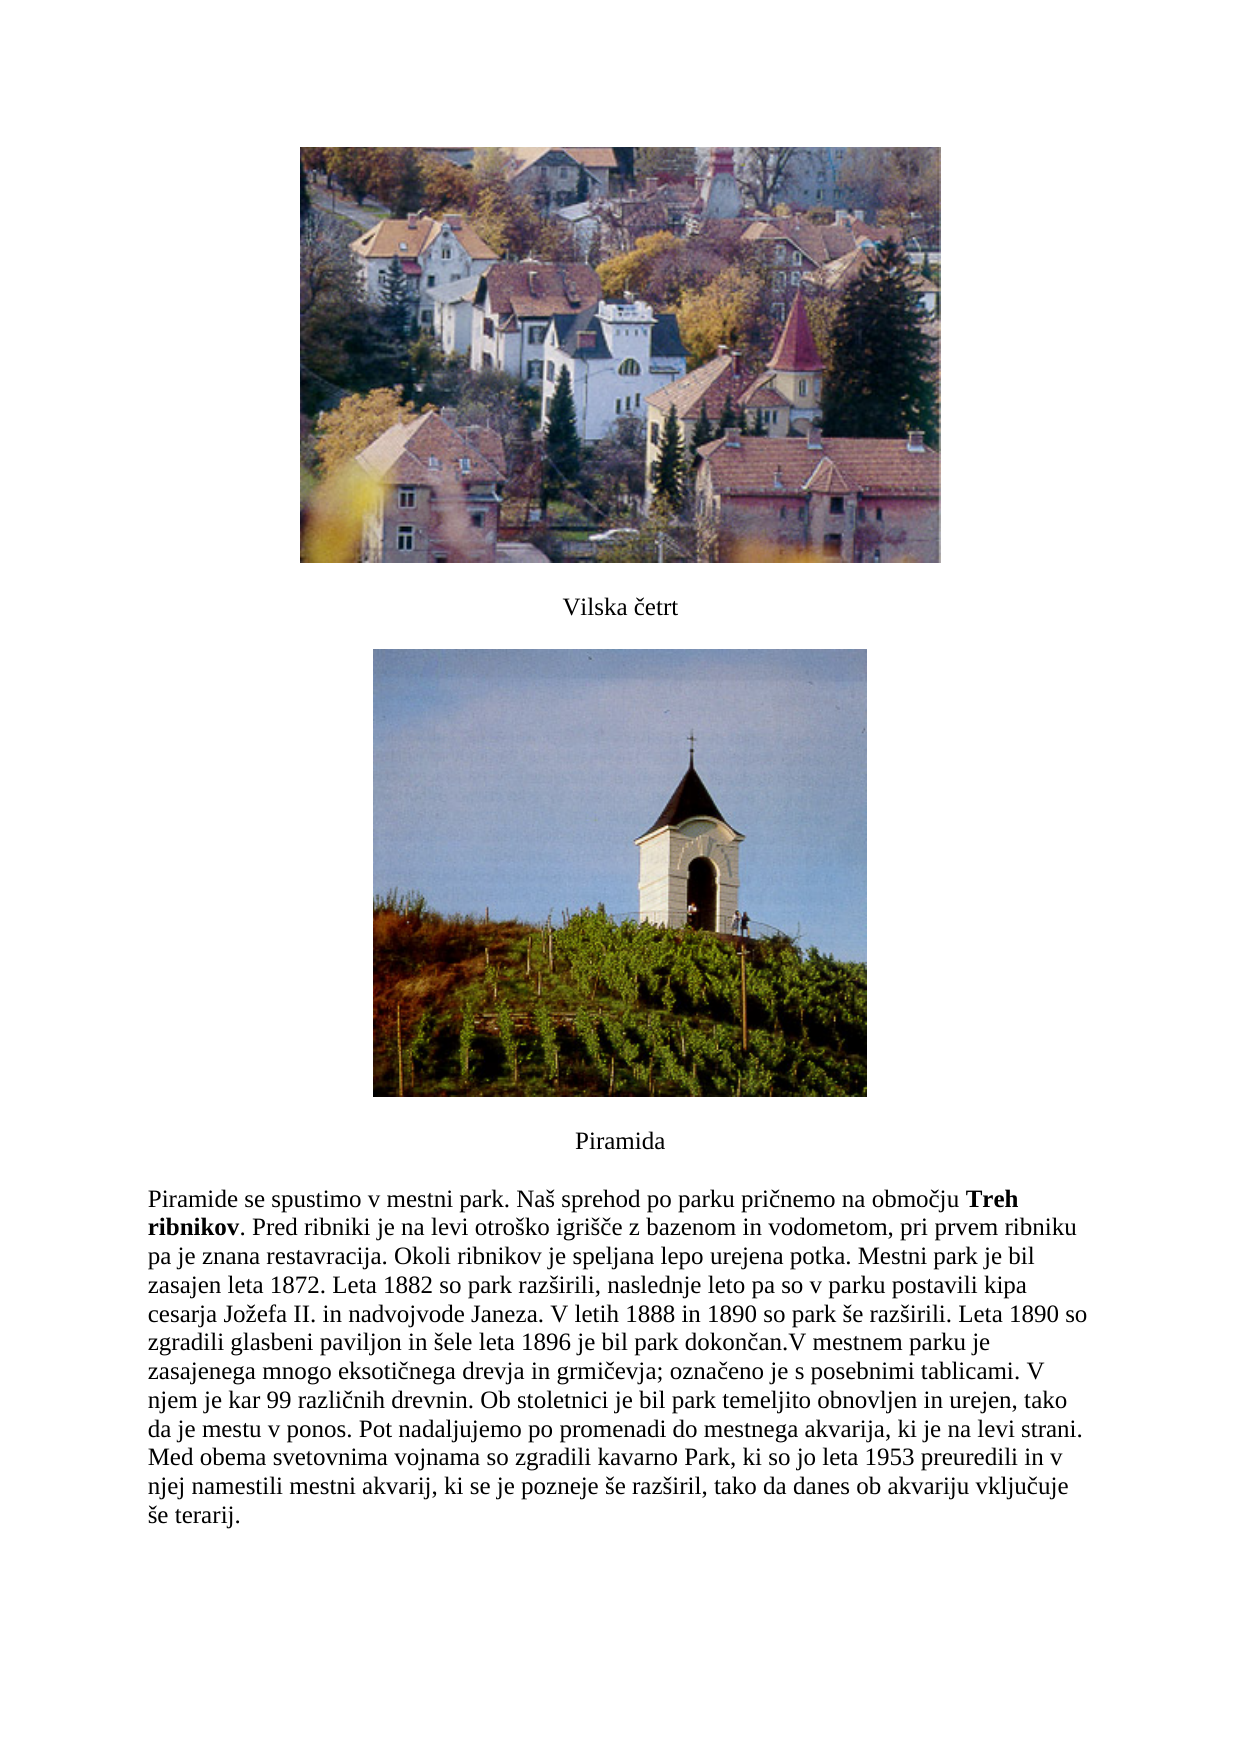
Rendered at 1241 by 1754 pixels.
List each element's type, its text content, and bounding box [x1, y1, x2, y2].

text Piramida [148, 1126, 1093, 1154]
text Vilska četrt [148, 592, 1093, 621]
picture [373, 649, 867, 1097]
picture [300, 147, 941, 563]
text Piramide se spustimo v mestni park. Naš sprehod po parku pričnemo na območju Treh ribnikov. Pred ribniki je na levi otroško igrišče z bazenom in vodometom, pri prvem ribniku pa je znana restavracija. Okoli ribnikov je speljana lepo urejena potka. Mestni park je bil zasajen leta 1872. Leta 1882 so park razširili, naslednje leto pa so v parku postavili kipa cesarja Jožefa II. in nadvojvode Janeza. V letih 1888 in 1890 so park še razširili. Leta 1890 so zgradili glasbeni paviljon in šele leta 1896 je bil park dokončan.V mestnem parku je zasajenega mnogo eksotičnega drevja in grmičevja; označeno je s posebnimi tablicami. V njem je kar 99 različnih drevnin. Ob stoletnici je bil park temeljito obnovljen in urejen, tako da je mestu v ponos. Pot nadaljujemo po promenadi do mestnega akvarija, ki je na levi strani. Med obema svetovnima vojnama so zgradili kavarno Park, ki so jo leta 1953 preuredili in v njej namestili mestni akvarij, ki se je pozneje še razširil, tako da danes ob akvariju vključuje še terarij. [148, 1184, 1093, 1529]
